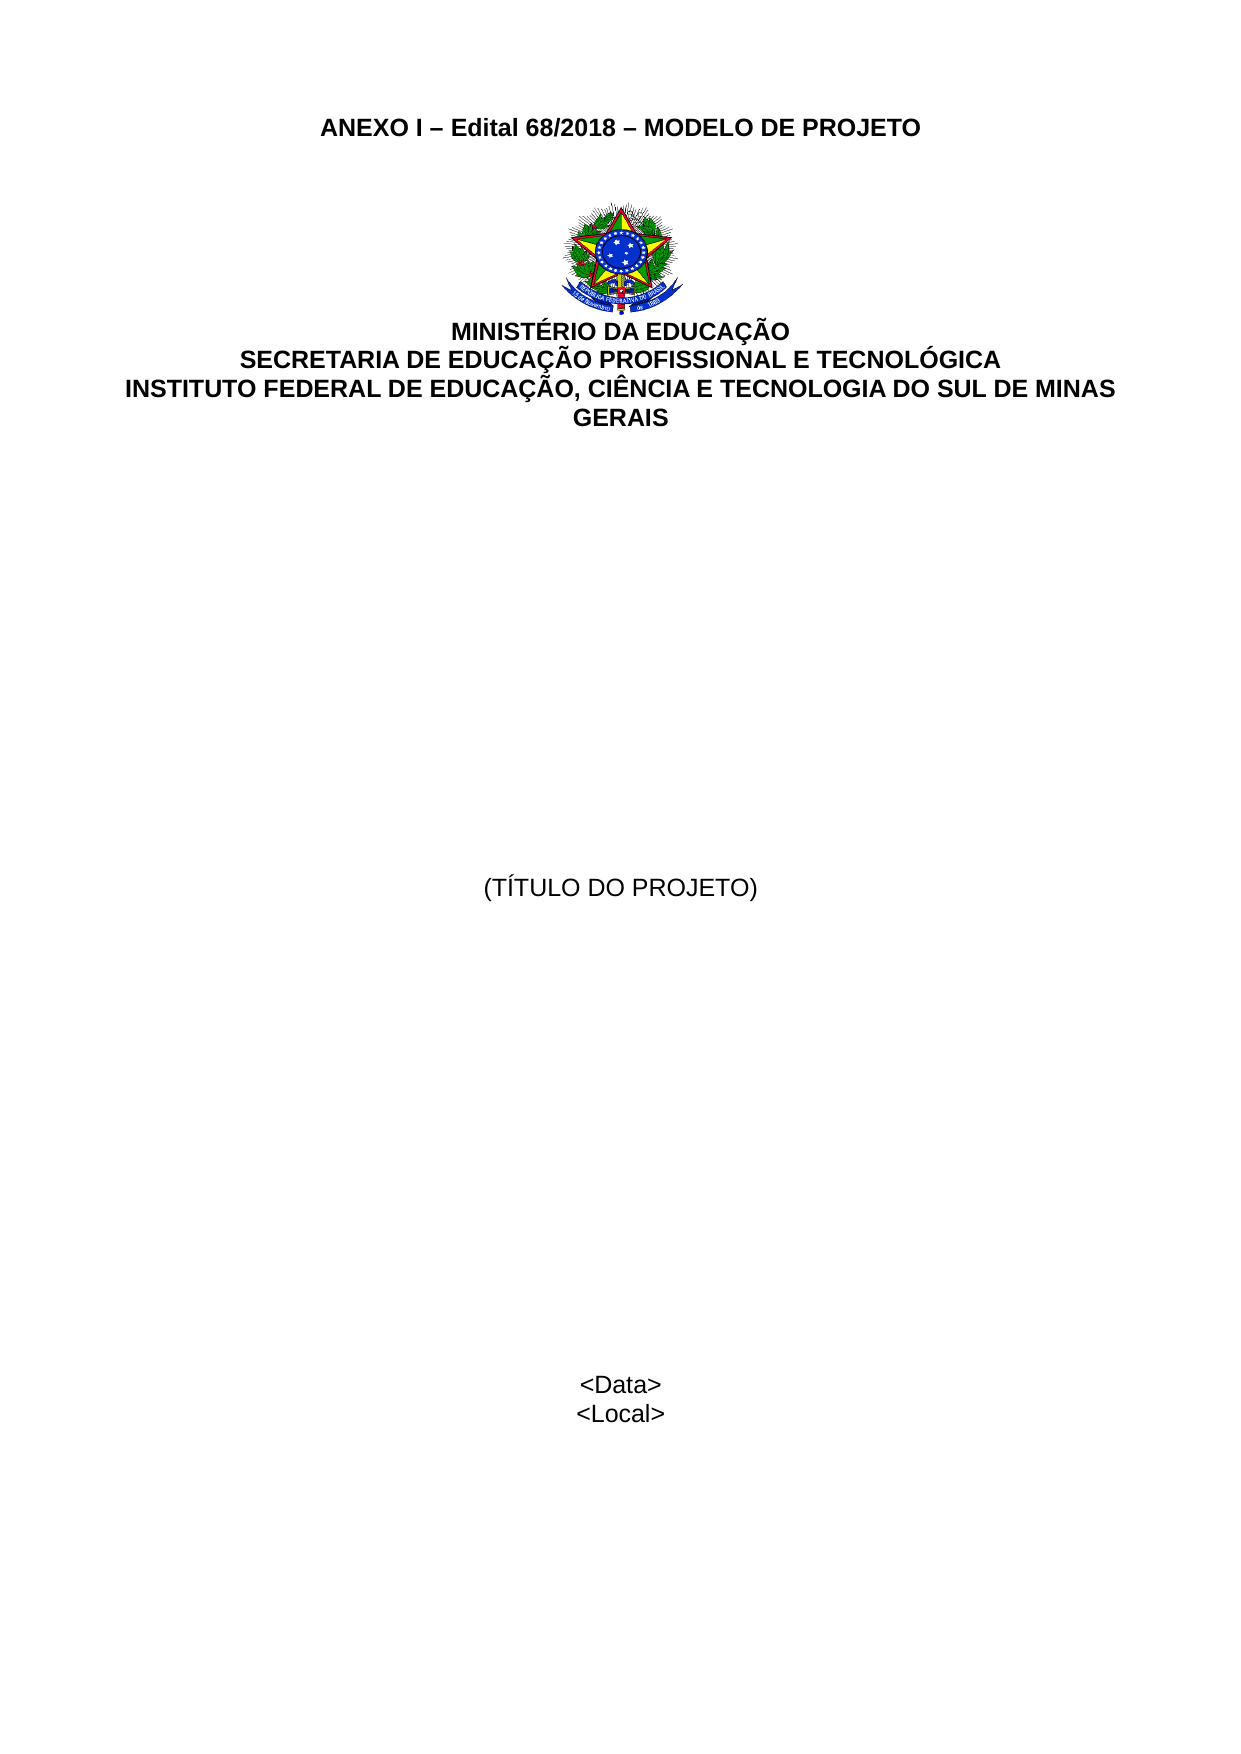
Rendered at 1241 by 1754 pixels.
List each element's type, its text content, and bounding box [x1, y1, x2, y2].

picture [555, 199, 686, 317]
text SECRETARIA DE EDUCAÇÃO PROFISSIONAL E TECNOLÓGICA [118, 346, 1123, 374]
subtitle <Local> [118, 1399, 1123, 1428]
text ANEXO I – Edital 68/2018 – MODELO DE PROJETO [118, 113, 1123, 142]
subtitle INSTITUTO FEDERAL DE EDUCAÇÃO, CIÊNCIA E TECNOLOGIA DO SUL DE MINAS GERAIS [118, 374, 1123, 432]
text MINISTÉRIO DA EDUCAÇÃO [118, 317, 1123, 346]
text (TÍTULO DO PROJETO) [118, 873, 1123, 901]
subtitle <Data> [118, 1370, 1123, 1399]
